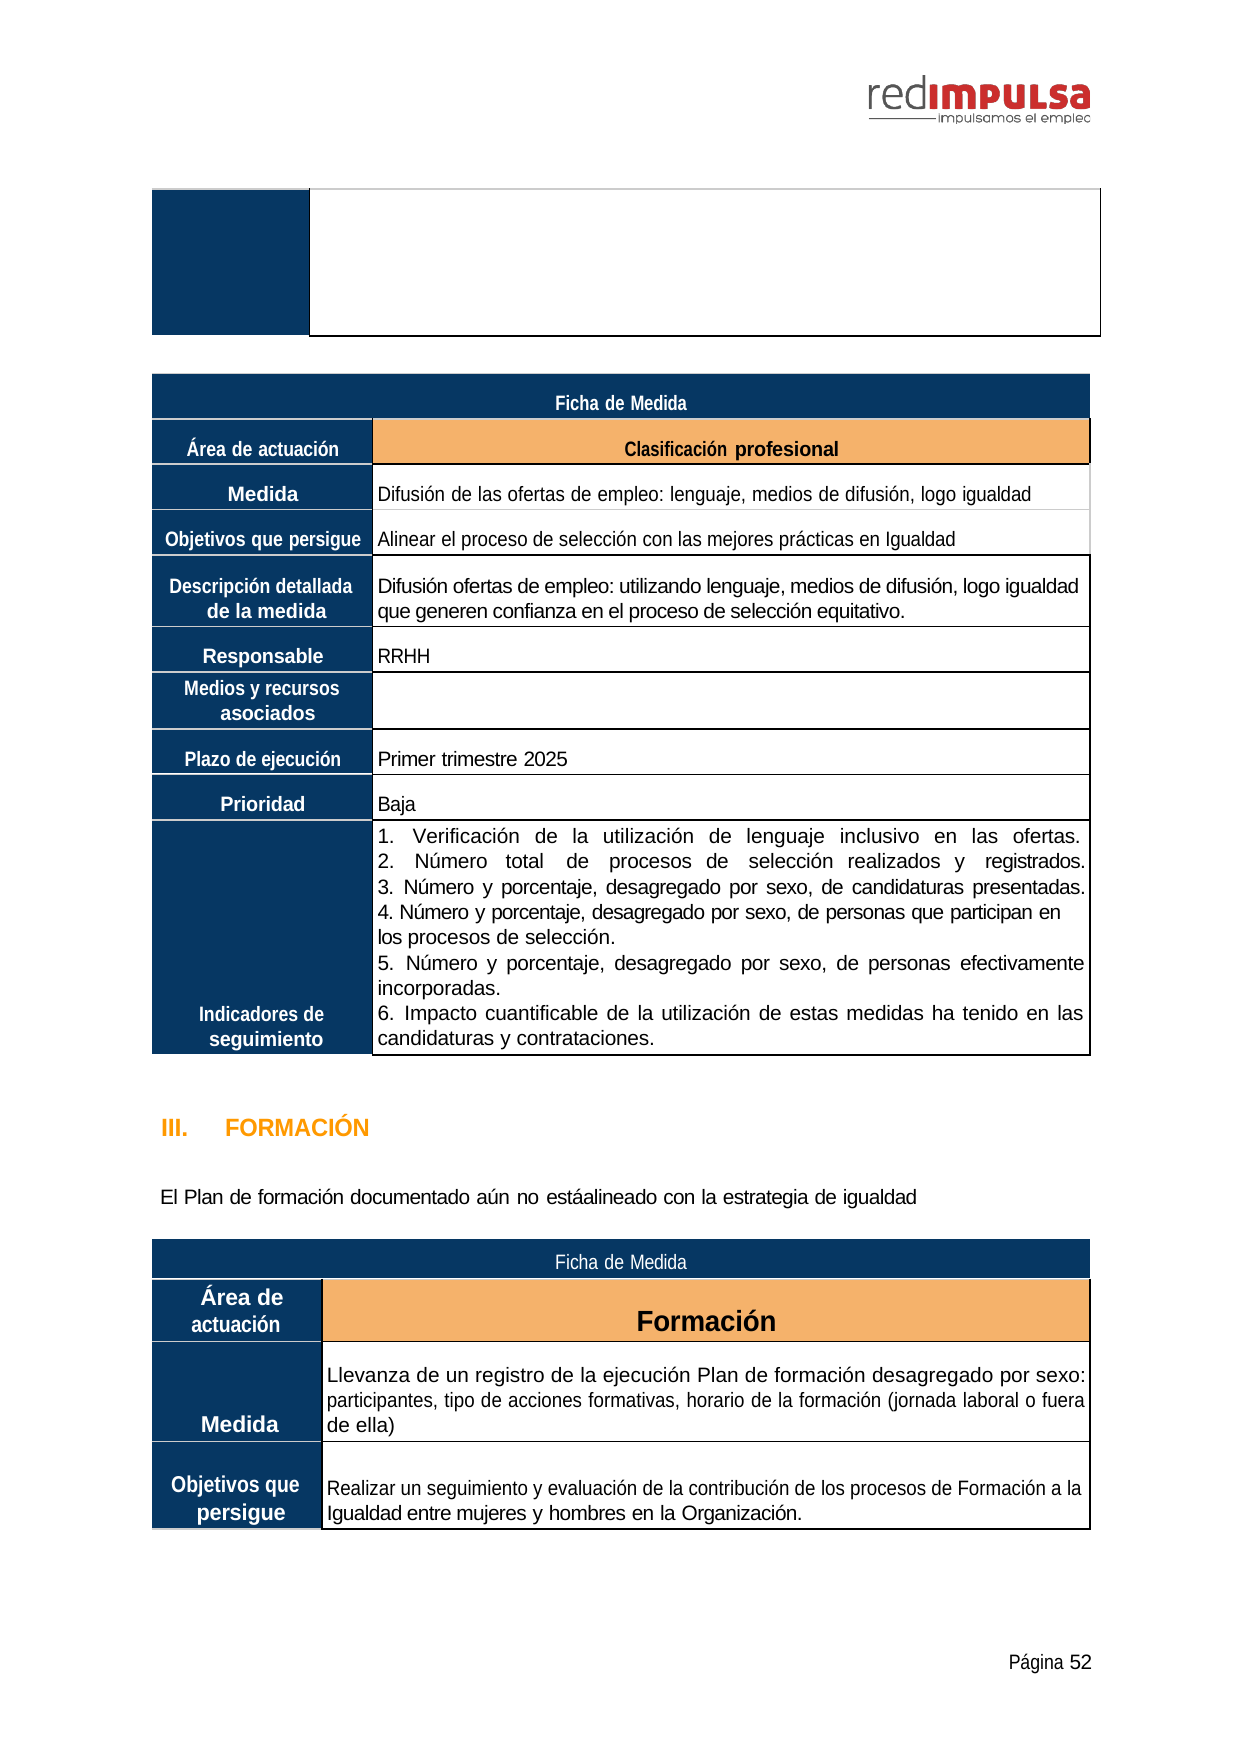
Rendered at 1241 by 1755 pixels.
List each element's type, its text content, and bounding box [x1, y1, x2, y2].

table_cell Formación [323, 1280, 1089, 1341]
table_header [152, 190, 309, 335]
table_cell Primer trimestre 2025 [373, 730, 1089, 773]
table_cell Verificación de la utilización de lenguaje inclusivo en las ofertas. Número total de procesos de selección realizados y registrados. Número y porcentaje, desagregado por sexo, de candidaturas presentadas. Número y porcentaje, desagregado por sexo, de personas que participan en los procesos de selección. Número y porcentaje, desagregado por sexo, de personas efectivamente incorporadas. Impacto cuantificable de la utilización de estas medidas ha tenido en las candidaturas y contrataciones. [373, 821, 1089, 1054]
table_cell Objetivos que persigue [152, 1442, 321, 1528]
table_header [310, 190, 1100, 335]
table_cell [373, 673, 1089, 728]
table_cell Llevanza de un registro de la ejecución Plan de formación desagregado por sexo: participantes, tipo de acciones formativas, horario de la formación (jornada laboral o fuera de ella) [323, 1342, 1089, 1441]
table_header Ficha de Medida [152, 374, 1090, 418]
table_cell Alinear el proceso de selección con las mejores prácticas en Igualdad [373, 510, 1089, 554]
table_cell Medios y recursos asociados [152, 673, 372, 728]
table_cell Área de actuación [152, 420, 372, 463]
table_cell Prioridad [152, 775, 372, 819]
text El Plan de formación documentado aún no estáalineado con la estrategia de igualdad [160, 1185, 1170, 1209]
table_cell RRHH [373, 627, 1089, 671]
table_header Ficha de Medida [152, 1239, 1090, 1278]
table_cell Plazo de ejecución [152, 730, 372, 773]
table_cell Área de actuación [152, 1280, 321, 1341]
table_cell Descripción detallada de la medida [152, 556, 372, 626]
table_cell Clasificación profesional [373, 420, 1089, 463]
table_cell Medida [152, 465, 372, 509]
table_cell Baja [373, 775, 1089, 819]
table_cell Indicadores de seguimiento [152, 821, 372, 1054]
table_cell Objetivos que persigue [152, 510, 372, 554]
table_cell Medida [152, 1342, 321, 1441]
table_cell Realizar un seguimiento y evaluación de la contribución de los procesos de Formación a la Igualdad entre mujeres y hombres en la Organización. [323, 1442, 1089, 1528]
table_cell Responsable [152, 627, 372, 671]
list FORMACIÓN [161, 1113, 1170, 1142]
table_cell Difusión de las ofertas de empleo: lenguaje, medios de difusión, logo igualdad [373, 465, 1089, 509]
table_cell Difusión ofertas de empleo: utilizando lenguaje, medios de difusión, logo igualdad que generen confianza en el proceso de selección equitativo. [373, 556, 1089, 626]
